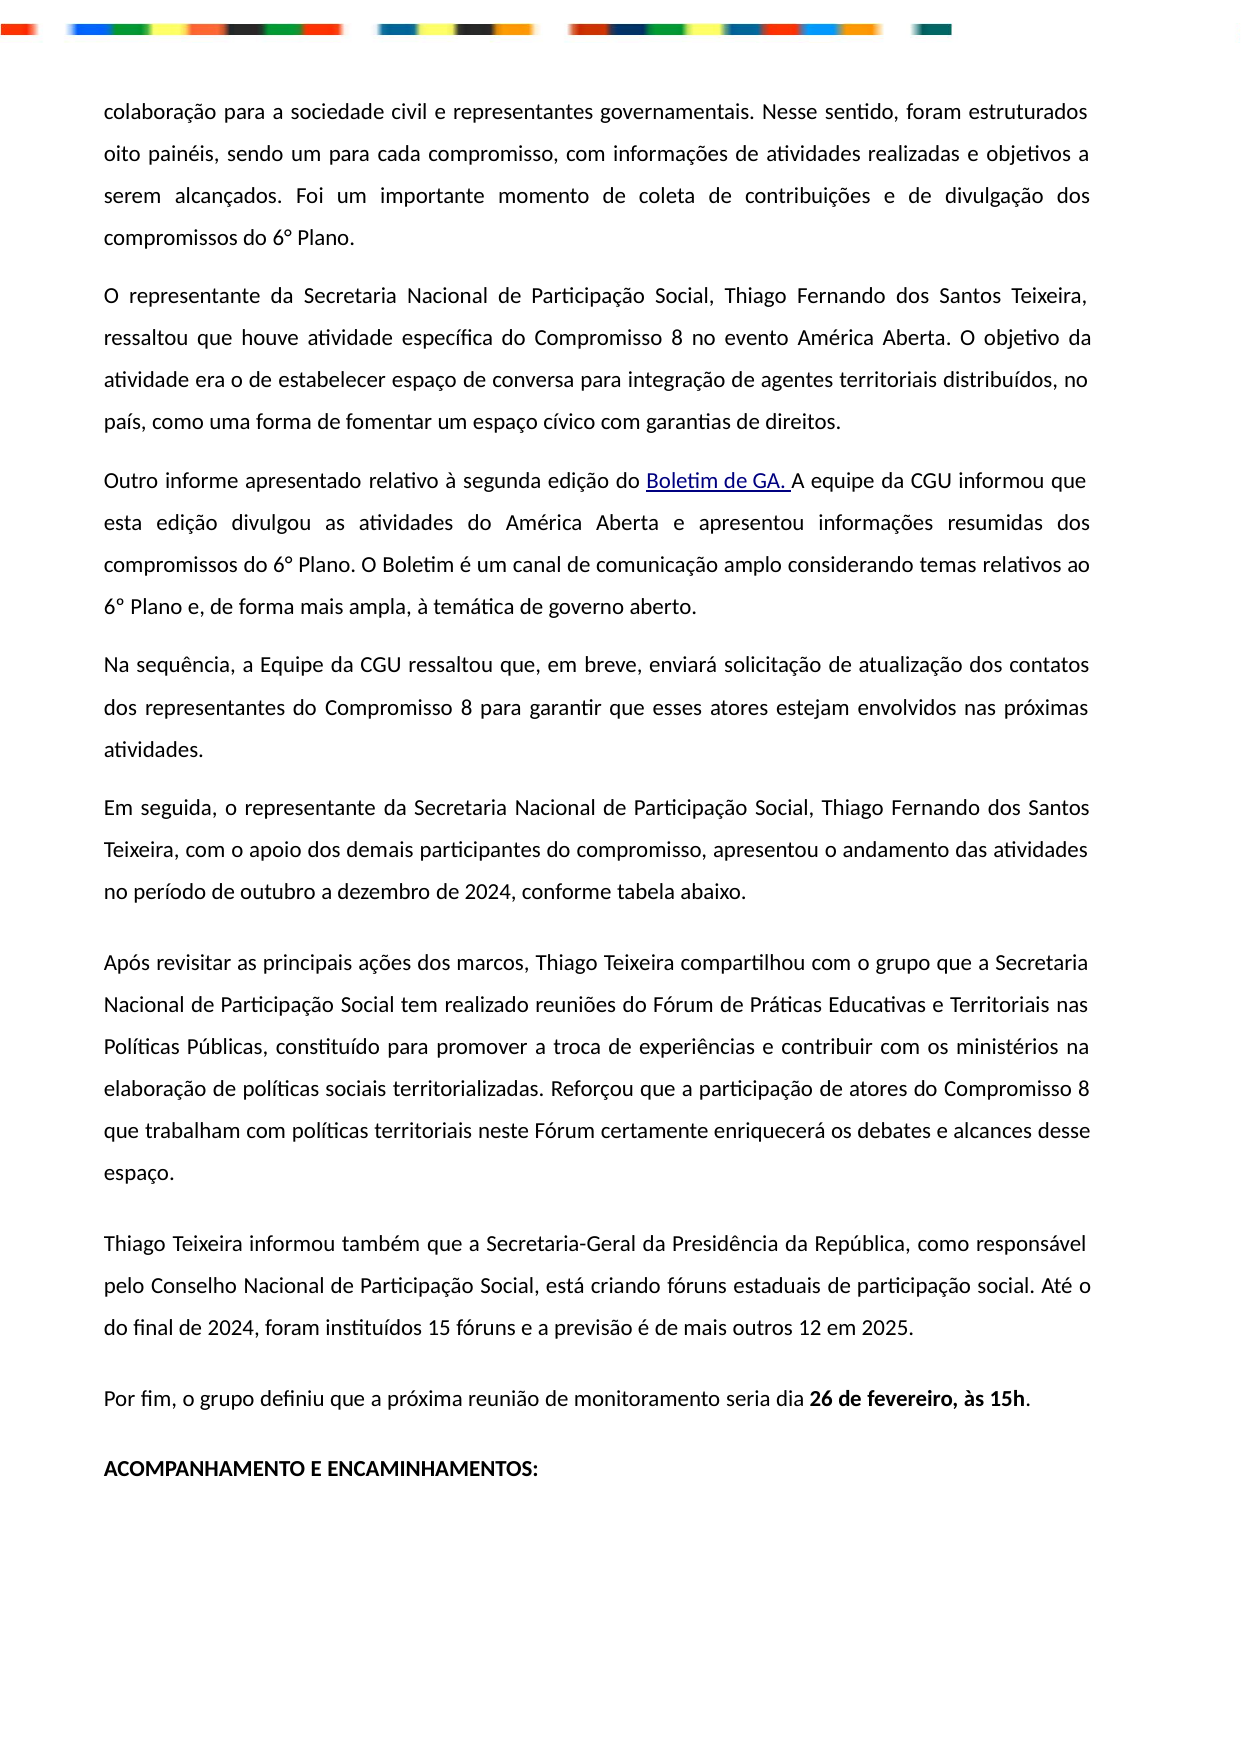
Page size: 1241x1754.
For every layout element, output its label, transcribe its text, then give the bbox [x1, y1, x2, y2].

text que trabalham com políticas territoriais neste Fórum certamente enriquecerá os debates e alcances desse [103, 1116, 1118, 1144]
text Políticas Públicas, constituído para promover a troca de experiências e contribuir com os ministérios na [103, 1032, 1118, 1060]
text ressaltou que houve atividade específica do Compromisso 8 no evento América Aberta. O objetivo da [103, 323, 1118, 351]
text dos representantes do Compromisso 8 para garantir que esses atores estejam envolvidos nas próximas [103, 692, 1118, 721]
text Nacional de Participação Social tem realizado reuniões do Fórum de Práticas Educativas e Territoriais nas [103, 990, 1118, 1018]
text º Plano e, de forma mais ampla, à temática de governo aberto. [115, 592, 724, 620]
text ACOMPANHAMENTO E ENCAMINHAMENTOS: [103, 1454, 567, 1482]
text do final de 2024, foram instituídos 15 fóruns e a previsão é de mais outros 12 em 2025. [103, 1313, 1118, 1341]
text Na sequência, a Equipe da CGU ressaltou que, em breve, enviará solicitação de atualização dos contatos [103, 650, 1118, 678]
text oito painéis, sendo um para cada compromisso, com informações de atividades realizadas e objetivos a [103, 139, 1118, 167]
text Por fim, o grupo definiu que a próxima reunião de monitoramento seria dia 26 de fevereiro, às 15h. [103, 1384, 1058, 1412]
text esta edição divulgou as atividades do América Aberta e apresentou informações resumidas dos [103, 508, 1118, 536]
text atividades. [103, 734, 1118, 763]
text elaboração de políticas sociais territorializadas. Reforçou que a participação de atores do Compromisso 8 [103, 1074, 1118, 1102]
text O representante da Secretaria Nacional de Participação Social, Thiago Fernando dos Santos Teixeira, [103, 281, 1118, 309]
text atividade era o de estabelecer espaço de conversa para integração de agentes territoriais distribuídos, no [103, 365, 1118, 393]
text espaço. [103, 1158, 1118, 1186]
text no período de outubro a dezembro de 2024, conforme tabela abaixo. [103, 877, 1118, 905]
text Teixeira, com o apoio dos demais participantes do compromisso, apresentou o andamento das atividades [103, 835, 1118, 863]
text colaboração para a sociedade civil e representantes governamentais. Nesse sentido, foram estruturados [103, 97, 1118, 125]
text Outro informe apresentado relativo à segunda edição do Boletim de GA. A equipe da CGU informou que [103, 466, 1118, 494]
text país, como uma forma de fomentar um espaço cívico com garantias de direitos. [103, 407, 1118, 435]
text pelo Conselho Nacional de Participação Social, está criando fóruns estaduais de participação social. Até o [103, 1271, 1118, 1299]
text compromissos do 6° Plano. [103, 223, 1118, 251]
text Em seguida, o representante da Secretaria Nacional de Participação Social, Thiago Fernando dos Santos [103, 793, 1118, 821]
text 6 [103, 592, 115, 620]
text Thiago Teixeira informou também que a Secretaria-Geral da Presidência da República, como responsável [103, 1229, 1118, 1257]
text Após revisitar as principais ações dos marcos, Thiago Teixeira compartilhou com o grupo que a Secretaria [103, 948, 1118, 976]
text serem alcançados. Foi um importante momento de coleta de contribuições e de divulgação dos [103, 181, 1118, 209]
text compromissos do 6° Plano. O Boletim é um canal de comunicação amplo considerando temas relativos ao [103, 550, 1118, 578]
